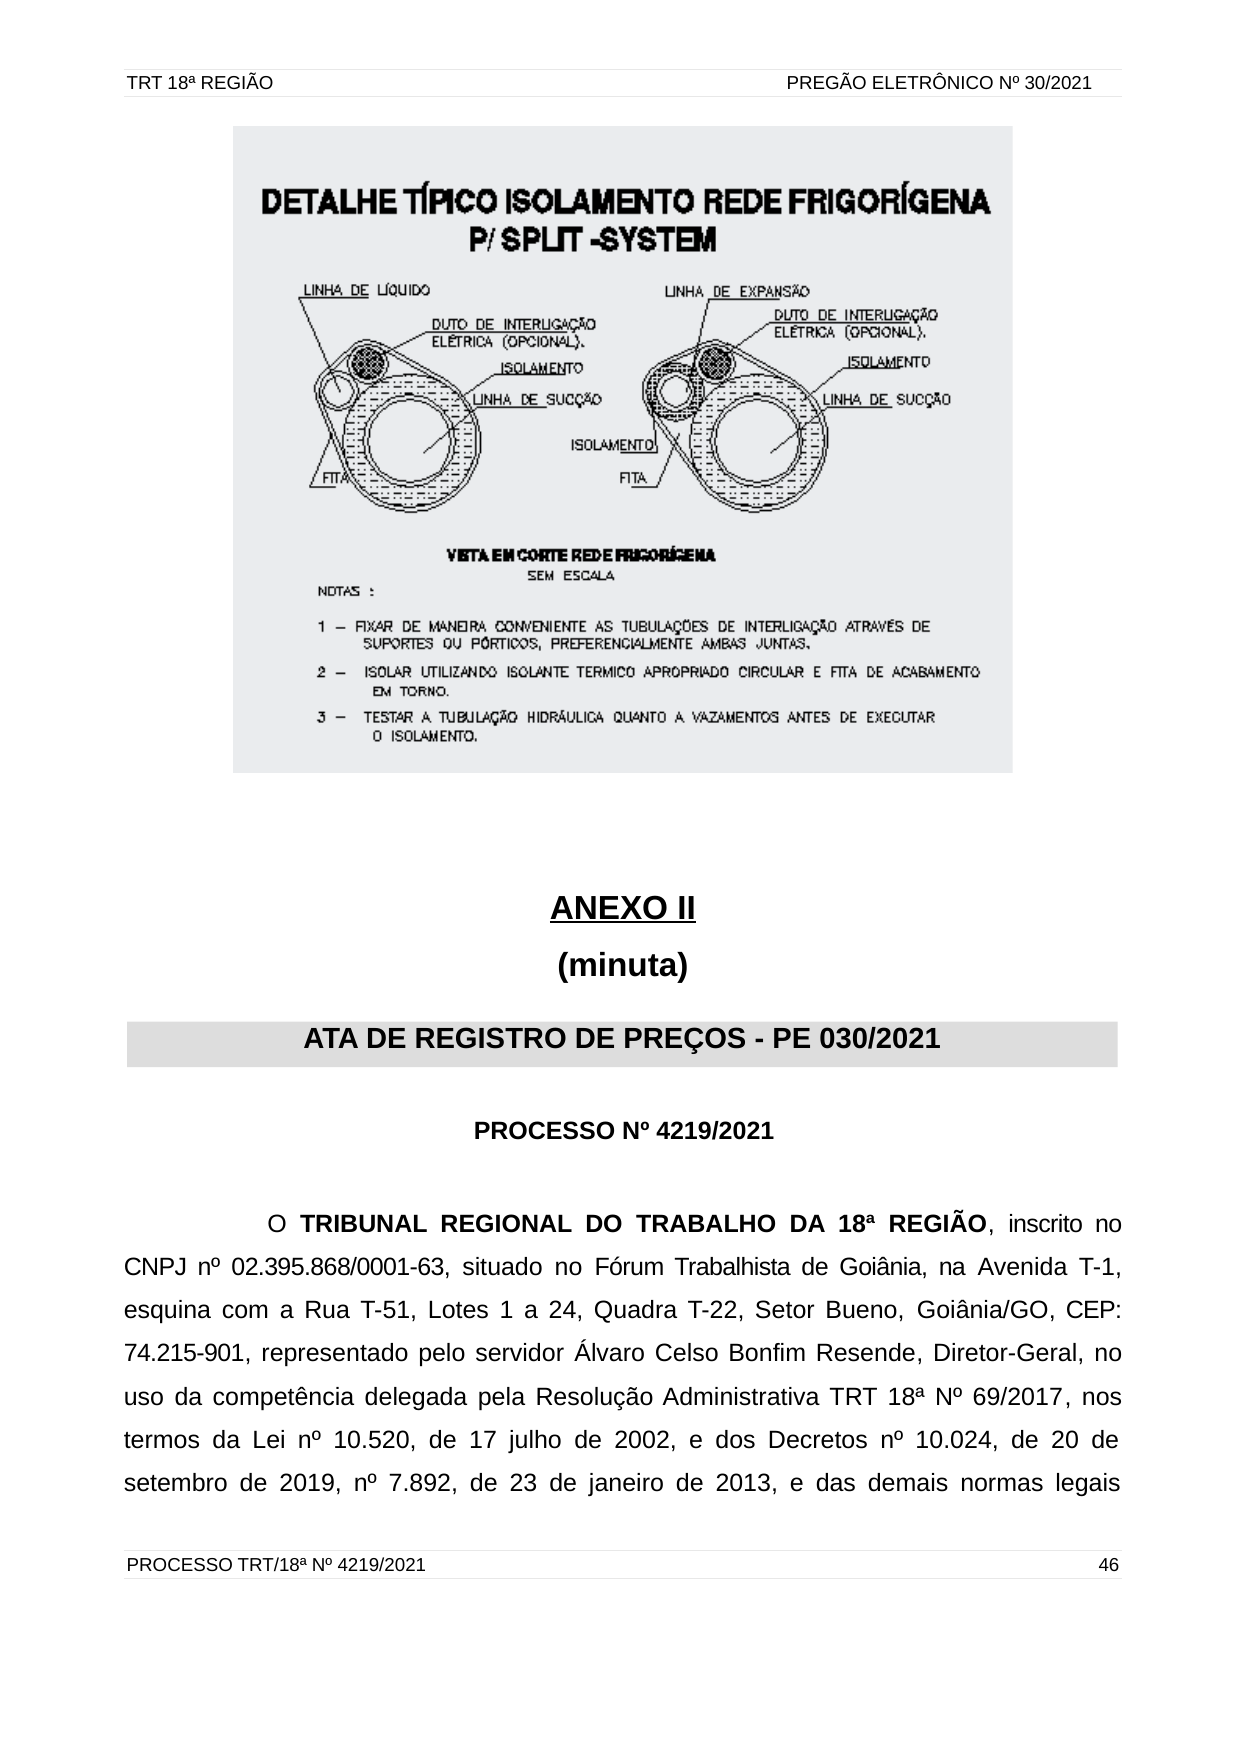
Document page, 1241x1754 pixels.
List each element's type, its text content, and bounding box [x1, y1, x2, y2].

text O TRIBUNAL REGIONAL DO TRABALHO DA 18ª REGIÃO, inscrito no CNPJ nº 02.395.868/0001-63, situado no Fórum Trabalhista de Goiânia, na Avenida T-1, esquina com a Rua T-51, Lotes 1 a 24, Quadra T-22, Setor Bueno, Goiânia/GO, CEP: 74.215-901, representado pelo servidor Álvaro Celso Bonfim Resende, Diretor-Geral, no uso da competência delegada pela Resolução Administrativa TRT 18ª Nº 69/2017, nos termos da Lei nº 10.520, de 17 julho de 2002, e dos Decretos nº 10.024, de 20 de setembro de 2019, nº 7.892, de 23 de janeiro de 2013, e das demais normas legais [123, 1209, 1122, 1497]
picture [233, 126, 1013, 773]
text ANEXO II [123, 888, 1122, 926]
text PROCESSO Nº 4219/2021 [123, 1116, 1124, 1145]
text (minuta) [123, 945, 1122, 984]
